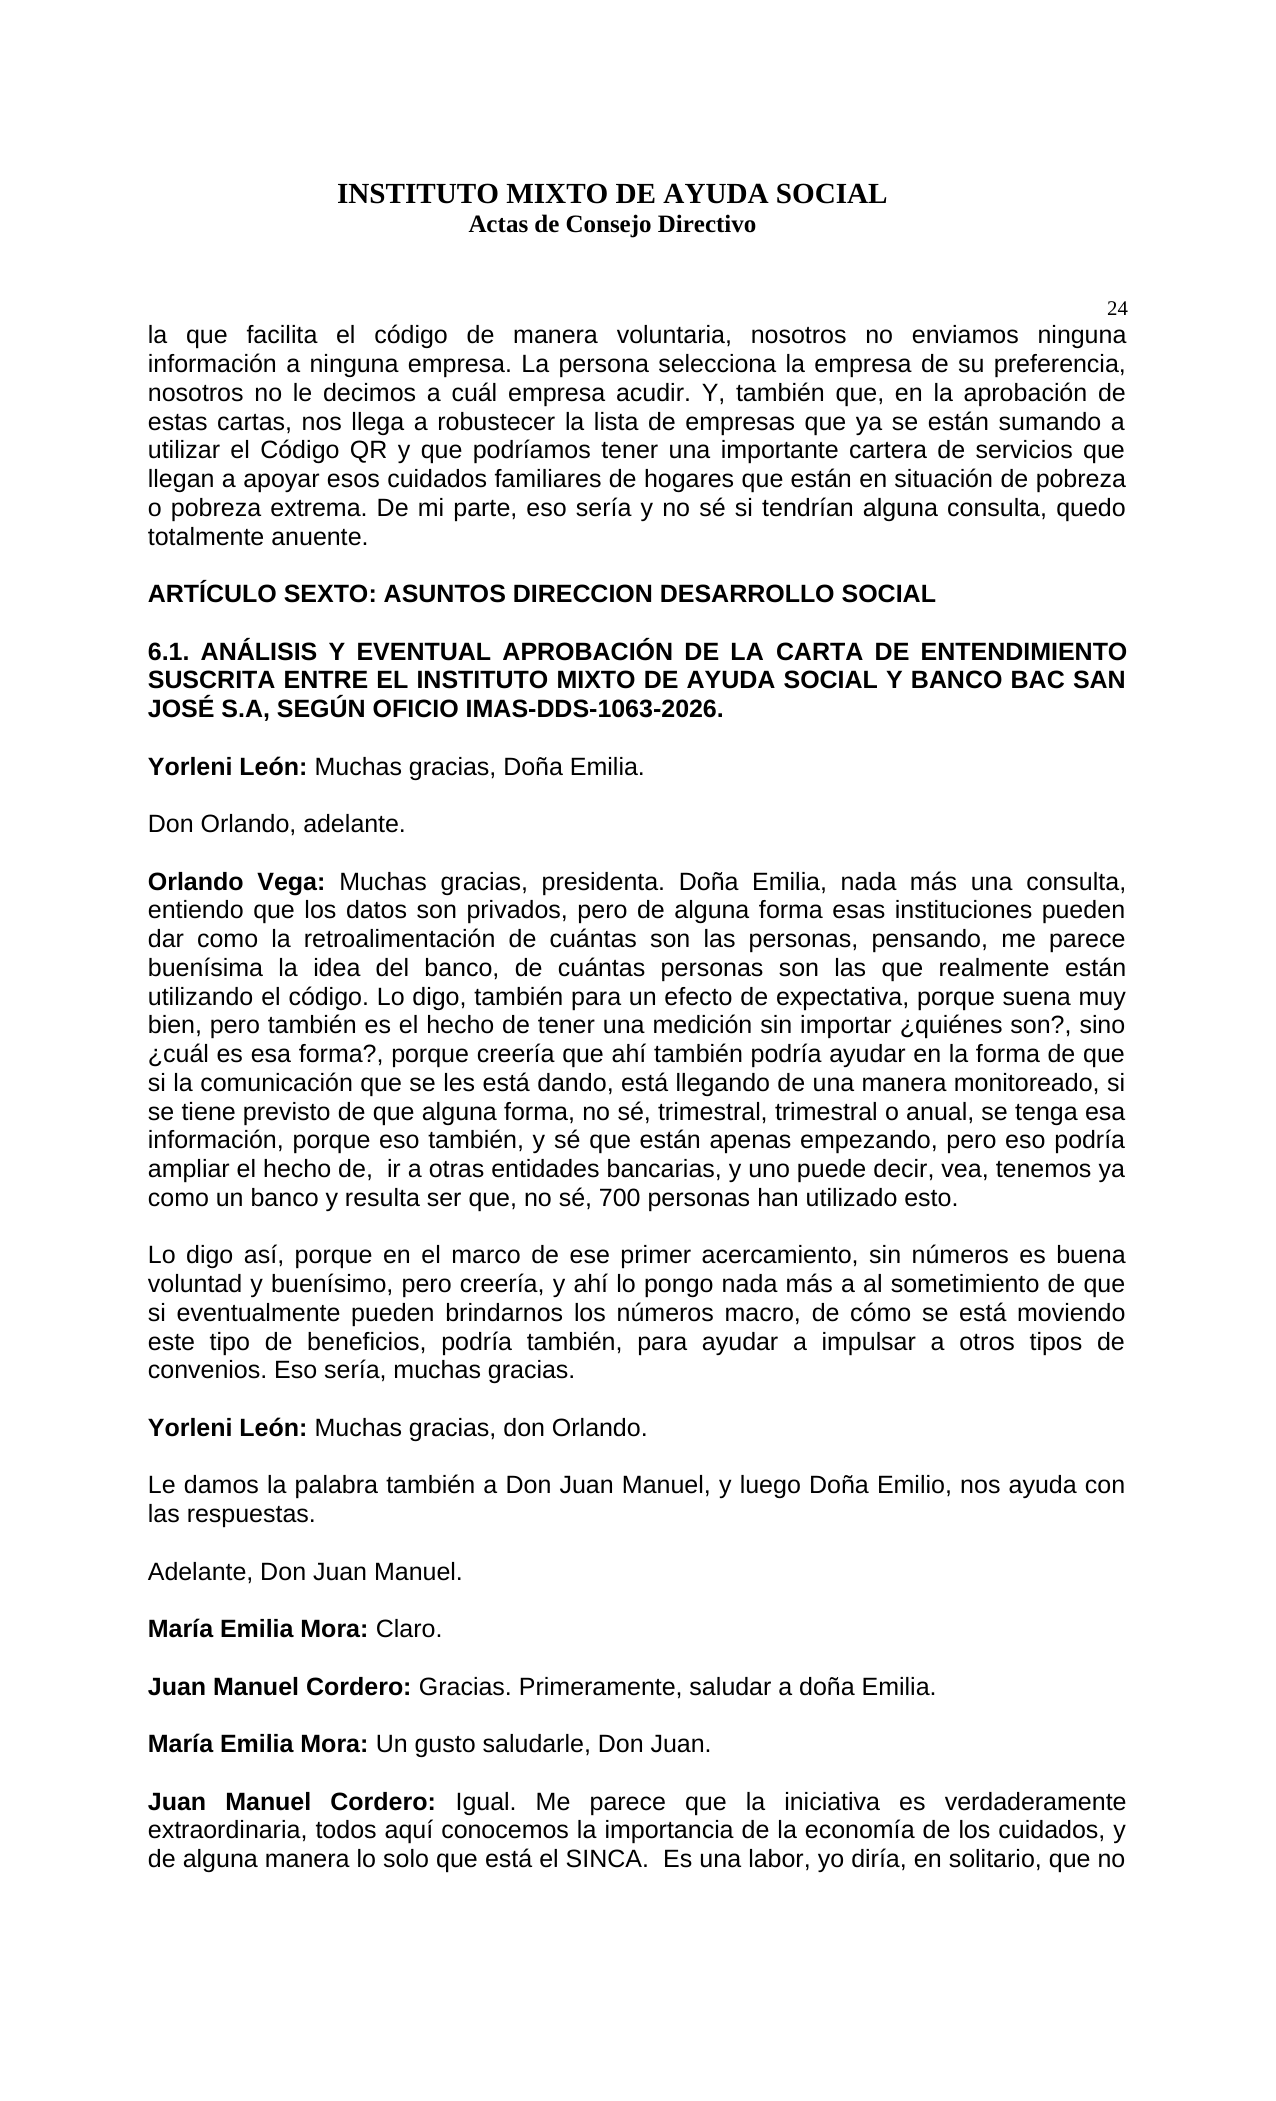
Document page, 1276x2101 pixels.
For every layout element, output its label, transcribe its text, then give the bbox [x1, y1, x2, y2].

text Yorleni León: Muchas gracias, don Orlando. [148, 1384, 1127, 1442]
text Orlando Vega: Muchas gracias, presidenta. Doña Emilia, nada más una consulta, entiendo que los datos son privados, pero de alguna forma esas instituciones pueden dar como la retroalimentación de cuántas son las personas, pensando, me parece buenísima la idea del banco, de cuántas personas son las que realmente están utilizando el código. Lo digo, también para un efecto de expectativa, porque suena muy bien, pero también es el hecho de tener una medición sin importar ¿quiénes son?, sino ¿cuál es esa forma?, porque creería que ahí también podría ayudar en la forma de que si la comunicación que se les está dando, está llegando de una manera monitoreado, si se tiene previsto de que alguna forma, no sé, trimestral, trimestral o anual, se tenga esa información, porque eso también, y sé que están apenas empezando, pero eso podría ampliar el hecho de, ir a otras entidades bancarias, y uno puede decir, vea, tenemos ya como un banco y resulta ser que, no sé, 700 personas han utilizado esto. [148, 838, 1127, 1212]
text Juan Manuel Cordero: Gracias. Primeramente, saludar a doña Emilia. [148, 1643, 1127, 1700]
text Yorleni León: Muchas gracias, Doña Emilia. [148, 752, 1127, 780]
text Don Orlando, adelante. [148, 809, 1127, 838]
text María Emilia Mora: Claro. [148, 1585, 1127, 1643]
text ARTÍCULO SEXTO: ASUNTOS DIRECCION DESARROLLO SOCIAL [148, 579, 1127, 608]
text la que facilita el código de manera voluntaria, nosotros no enviamos ninguna información a ninguna empresa. La persona selecciona la empresa de su preferencia, nosotros no le decimos a cuál empresa acudir. Y, también que, en la aprobación de estas cartas, nos llega a robustecer la lista de empresas que ya se están sumando a utilizar el Código QR y que podríamos tener una importante cartera de servicios que llegan a apoyar esos cuidados familiares de hogares que están en situación de pobreza o pobreza extrema. De mi parte, eso sería y no sé si tendrían alguna consulta, quedo totalmente anuente. [148, 320, 1127, 550]
text Le damos la palabra también a Don Juan Manuel, y luego Doña Emilio, nos ayuda con las respuestas. [148, 1470, 1127, 1528]
text Juan Manuel Cordero: Igual. Me parece que la iniciativa es verdaderamente extraordinaria, todos aquí conocemos la importancia de la economía de los cuidados, y de alguna manera lo solo que está el SINCA. Es una labor, yo diría, en solitario, que no [148, 1758, 1127, 1873]
text Lo digo así, porque en el marco de ese primer acercamiento, sin números es buena voluntad y buenísimo, pero creería, y ahí lo pongo nada más a al sometimiento de que si eventualmente pueden brindarnos los números macro, de cómo se está moviendo este tipo de beneficios, podría también, para ayudar a impulsar a otros tipos de convenios. Eso sería, muchas gracias. [148, 1212, 1127, 1384]
text Adelante, Don Juan Manuel. [148, 1557, 1127, 1585]
text María Emilia Mora: Un gusto saludarle, Don Juan. [148, 1700, 1127, 1758]
text 6.1. ANÁLISIS Y EVENTUAL APROBACIÓN DE LA CARTA DE ENTENDIMIENTO SUSCRITA ENTRE EL INSTITUTO MIXTO DE AYUDA SOCIAL Y BANCO BAC SAN JOSÉ S.A, SEGÚN OFICIO IMAS-DDS-1063-2026. [148, 637, 1127, 723]
